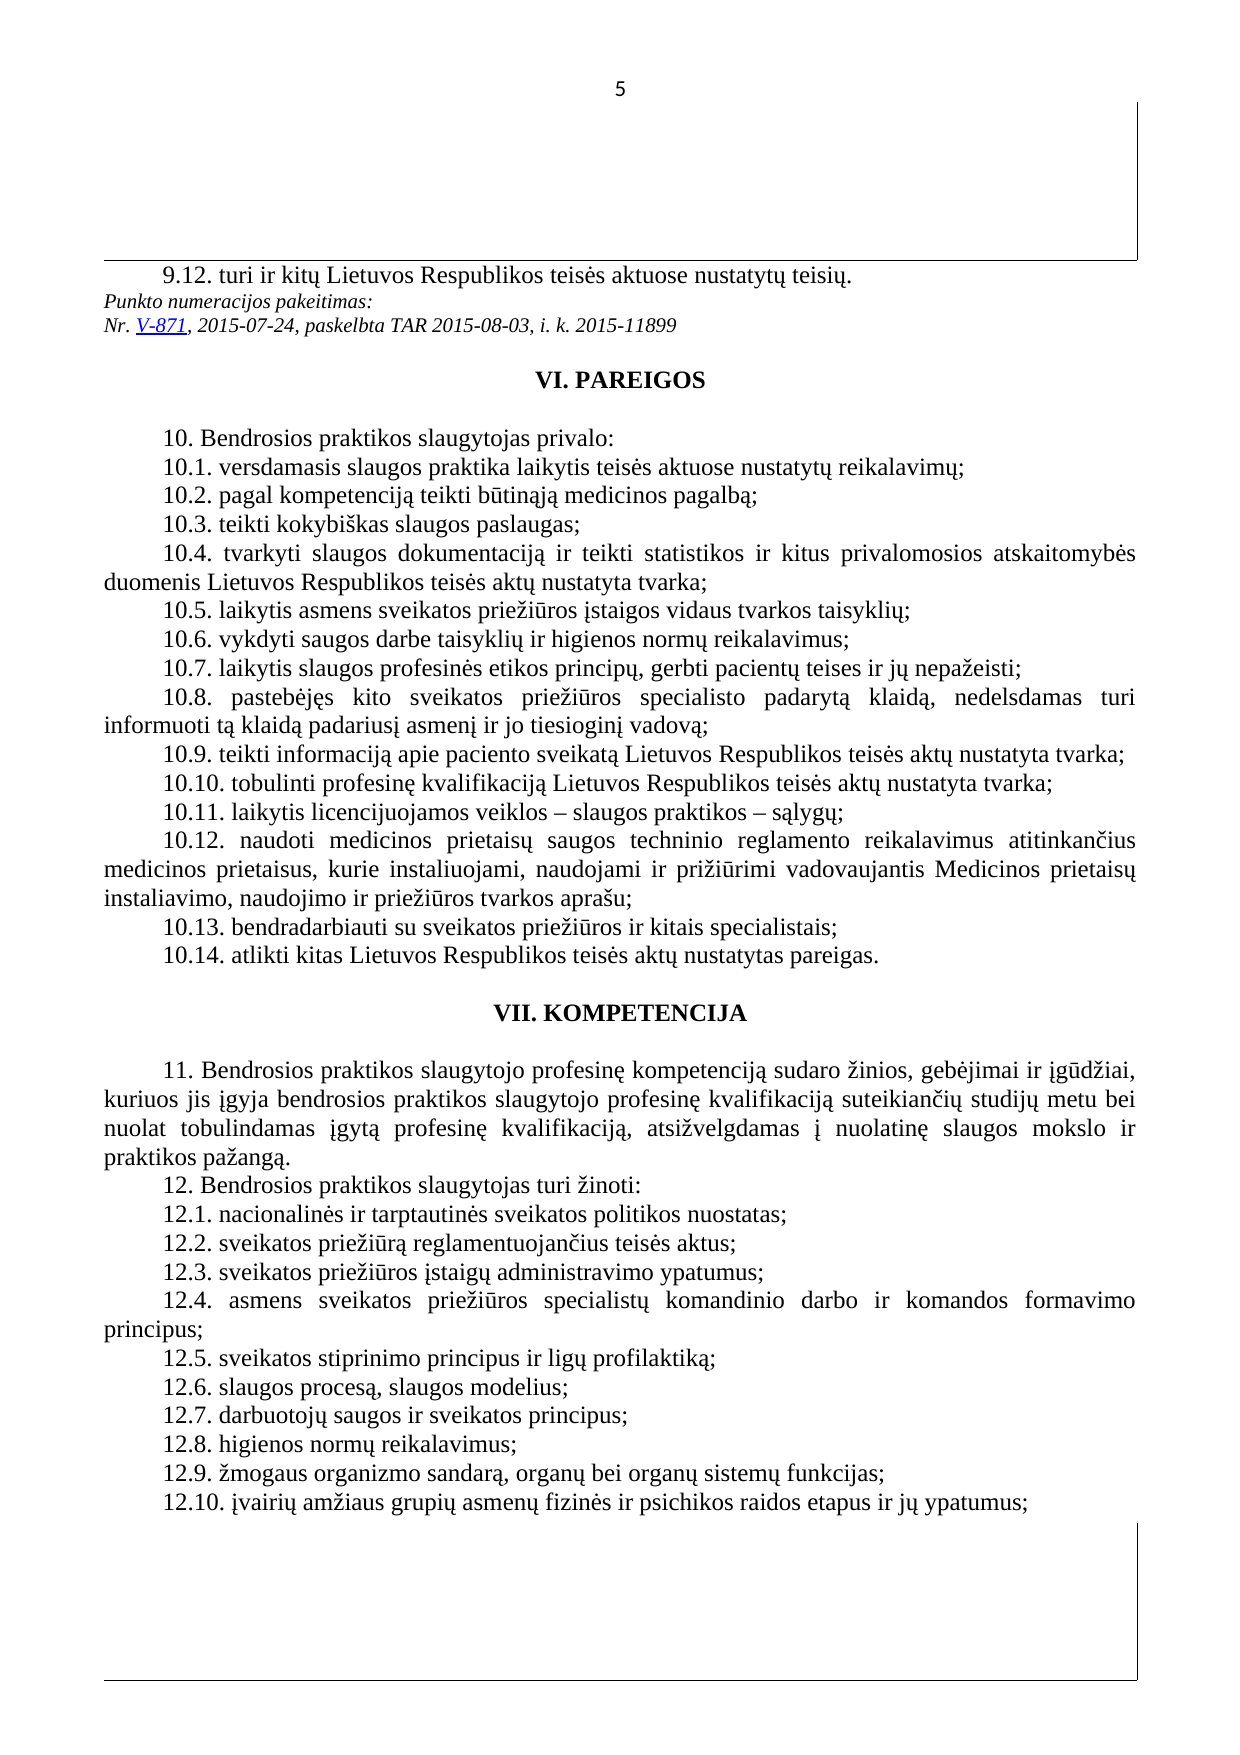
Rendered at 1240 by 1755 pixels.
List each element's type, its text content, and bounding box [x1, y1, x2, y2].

text 12.5. sveikatos stiprinimo principus ir ligų profilaktiką; [103, 1343, 1137, 1372]
text 10.5. laikytis asmens sveikatos priežiūros įstaigos vidaus tvarkos taisyklių; [103, 595, 1137, 624]
text 12.1. nacionalinės ir tarptautinės sveikatos politikos nuostatas; [103, 1199, 1137, 1228]
text 10.11. laikytis licencijuojamos veiklos – slaugos praktikos – sąlygų; [103, 797, 1137, 825]
text 10.13. bendradarbiauti su sveikatos priežiūros ir kitais specialistais; [103, 912, 1137, 940]
text 10. Bendrosios praktikos slaugytojas privalo: [103, 423, 1137, 452]
text 12.10. įvairių amžiaus grupių asmenų fizinės ir psichikos raidos etapus ir jų ypatumus; [103, 1487, 1137, 1515]
text 10.3. teikti kokybiškas slaugos paslaugas; [103, 509, 1137, 538]
text 9.12. turi ir kitų Lietuvos Respublikos teisės aktuose nustatytų teisių. [103, 260, 1137, 288]
text 11. Bendrosios praktikos slaugytojo profesinę kompetenciją sudaro žinios, gebėjimai ir įgūdžiai, kuriuos jis įgyja bendrosios praktikos slaugytojo profesinę kvalifikaciją suteikiančių studijų metu bei nuolat tobulindamas įgytą profesinę kvalifikaciją, atsižvelgdamas į nuolatinę slaugos mokslo ir praktikos pažangą. [103, 1055, 1137, 1170]
text 12.2. sveikatos priežiūrą reglamentuojančius teisės aktus; [103, 1228, 1137, 1257]
text VI. PAREIGOS [103, 365, 1137, 394]
text 10.6. vykdyti saugos darbe taisyklių ir higienos normų reikalavimus; [103, 624, 1137, 653]
text 10.2. pagal kompetenciją teikti būtinąją medicinos pagalbą; [103, 480, 1137, 509]
text 12.8. higienos normų reikalavimus; [103, 1429, 1137, 1458]
text 12.6. slaugos procesą, slaugos modelius; [103, 1372, 1137, 1400]
text 10.1. versdamasis slaugos praktika laikytis teisės aktuose nustatytų reikalavimų; [103, 452, 1137, 480]
text 10.7. laikytis slaugos profesinės etikos principų, gerbti pacientų teises ir jų nepažeisti; [103, 653, 1137, 682]
text 10.9. teikti informaciją apie paciento sveikatą Lietuvos Respublikos teisės aktų nustatyta tvarka; [103, 739, 1137, 768]
text 12. Bendrosios praktikos slaugytojas turi žinoti: [103, 1170, 1137, 1199]
text 12.9. žmogaus organizmo sandarą, organų bei organų sistemų funkcijas; [103, 1458, 1137, 1487]
text 12.4. asmens sveikatos priežiūros specialistų komandinio darbo ir komandos formavimo principus; [103, 1285, 1137, 1343]
text Punkto numeracijos pakeitimas: [103, 288, 1137, 313]
text 10.12. naudoti medicinos prietaisų saugos techninio reglamento reikalavimus atitinkančius medicinos prietaisus, kurie instaliuojami, naudojami ir prižiūrimi vadovaujantis Medicinos prietaisų instaliavimo, naudojimo ir priežiūros tvarkos aprašu; [103, 825, 1137, 912]
text 12.3. sveikatos priežiūros įstaigų administravimo ypatumus; [103, 1257, 1137, 1285]
text 10.14. atlikti kitas Lietuvos Respublikos teisės aktų nustatytas pareigas. [103, 940, 1137, 969]
text 10.8. pastebėjęs kito sveikatos priežiūros specialisto padarytą klaidą, nedelsdamas turi informuoti tą klaidą padariusį asmenį ir jo tiesioginį vadovą; [103, 682, 1137, 739]
text 10.10. tobulinti profesinę kvalifikaciją Lietuvos Respublikos teisės aktų nustatyta tvarka; [103, 768, 1137, 797]
text 10.4. tvarkyti slaugos dokumentaciją ir teikti statistikos ir kitus privalomosios atskaitomybės duomenis Lietuvos Respublikos teisės aktų nustatyta tvarka; [103, 538, 1137, 595]
text 12.7. darbuotojų saugos ir sveikatos principus; [103, 1400, 1137, 1429]
text Nr. V-871, 2015-07-24, paskelbta TAR 2015-08-03, i. k. 2015-11899 [103, 313, 1137, 337]
text VII. KOMPETENCIJA [103, 998, 1137, 1027]
